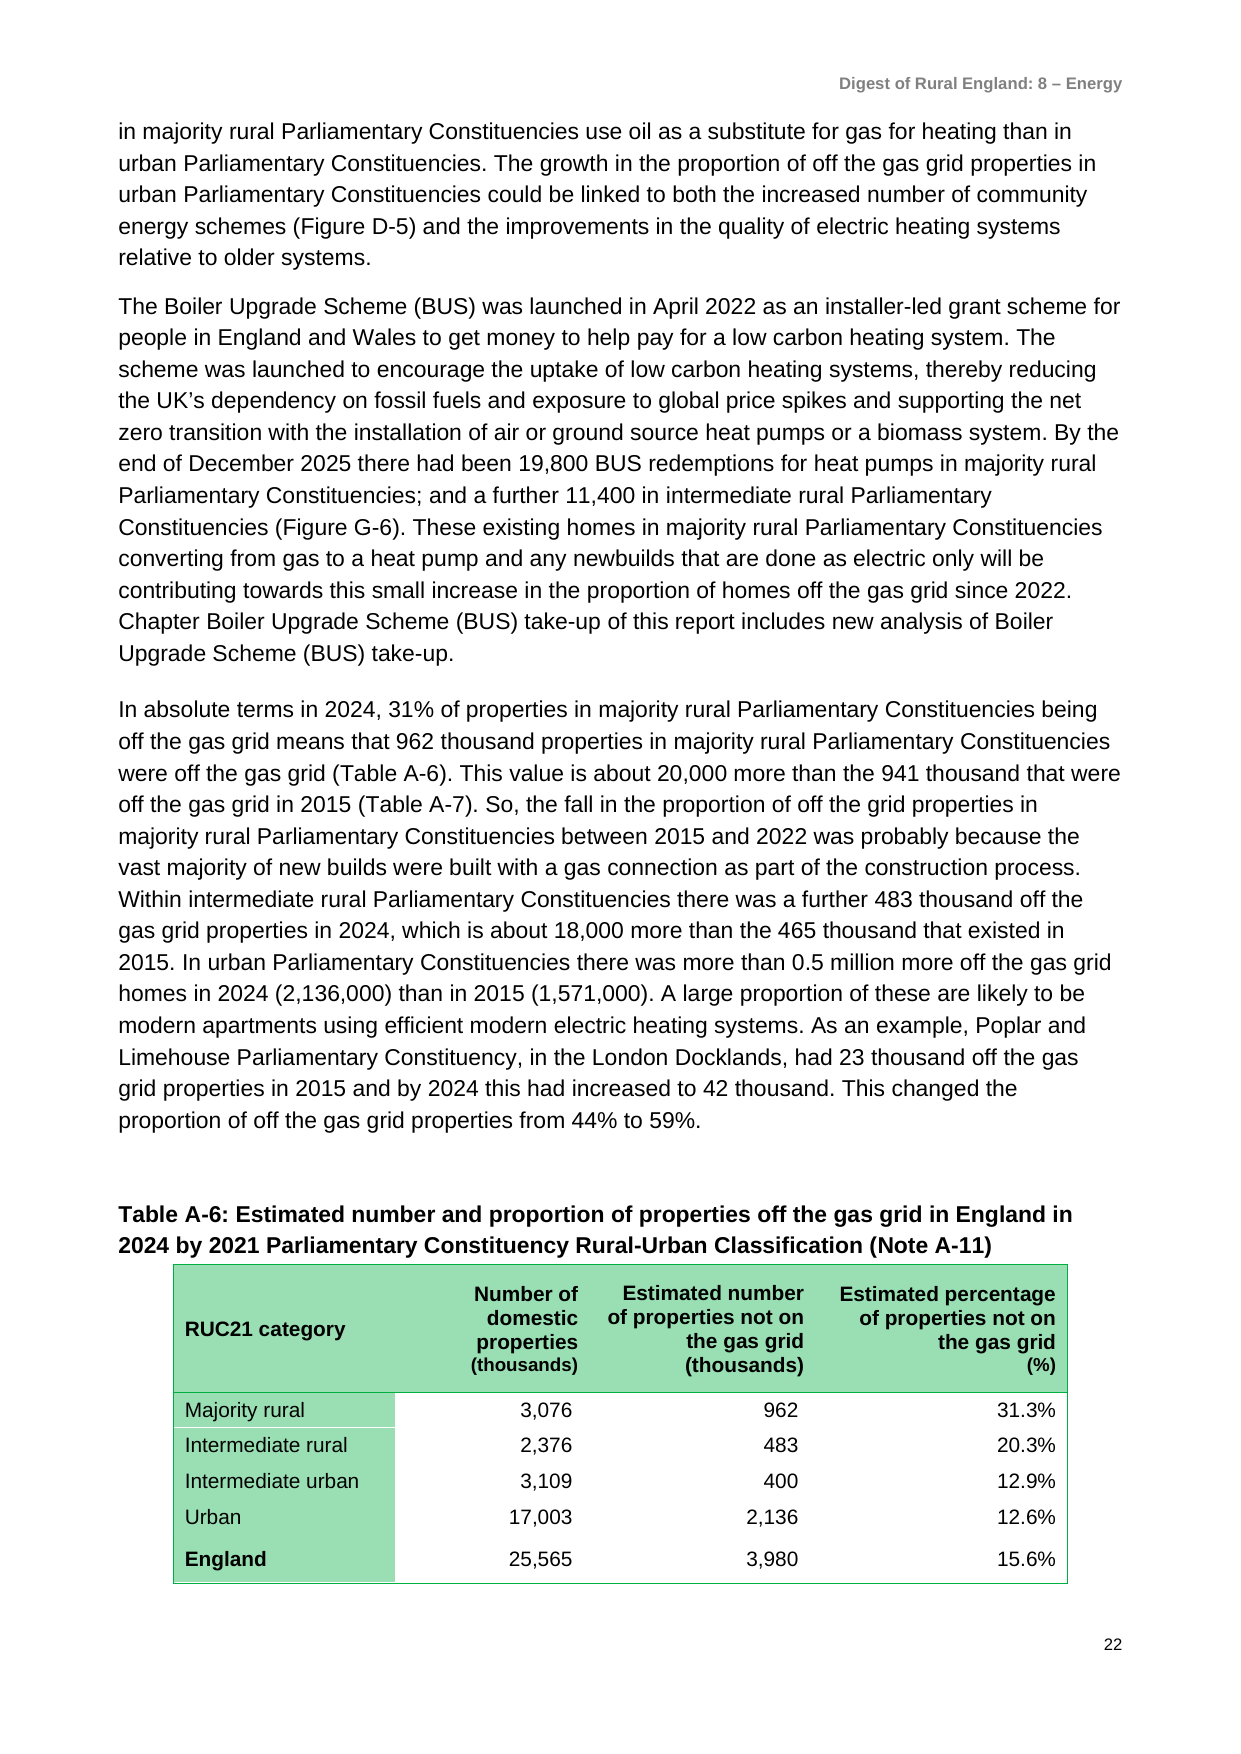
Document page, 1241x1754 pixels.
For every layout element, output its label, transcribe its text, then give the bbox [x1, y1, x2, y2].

table_cell Intermediate urban [174, 1463, 395, 1498]
table_cell 400 [589, 1464, 815, 1498]
table_cell 12.6% [815, 1499, 1067, 1534]
table_cell 3,980 [589, 1535, 815, 1582]
table_cell 25,565 [395, 1535, 589, 1582]
table_cell England [174, 1534, 395, 1582]
table_cell 962 [589, 1393, 815, 1427]
table_cell 2,376 [395, 1428, 589, 1463]
table_header Estimated number of properties not on the gas grid (thousands) [589, 1265, 815, 1392]
table_header Number of domestic properties (thousands) [395, 1265, 589, 1392]
text The Boiler Upgrade Scheme (BUS) was launched in April 2022 as an installer-led grant scheme for people in England and Wales to get money to help pay for a low carbon heating system. The scheme was launched to encourage the uptake of low carbon heating systems, thereby reducing the UK’s dependency on fossil fuels and exposure to global price spikes and supporting the net zero transition with the installation of air or ground source heat pumps or a biomass system. By the end of December 2025 there had been 19,800 BUS redemptions for heat pumps in majority rural Parliamentary Constituencies; and a further 11,400 in intermediate rural Parliamentary Constituencies (Figure G‑6). These existing homes in majority rural Parliamentary Constituencies converting from gas to a heat pump and any newbuilds that are done as electric only will be contributing towards this small increase in the proportion of homes off the gas grid since 2022. Chapter G of this report includes new analysis of Boiler Upgrade Scheme (BUS) take-up. [118, 293, 1122, 666]
text The proportion of properties off the gas grid in majority rural Parliamentary Constituencies in 2024 was over 2.5 times greater than the proportion of off the gas grid properties in urban authorities. As is explained in Chapter D Central heating, a much larger proportion of the properties in majority rural Parliamentary Constituencies use oil as a substitute for gas for heating than in urban Parliamentary Constituencies. The growth in the proportion of off the gas grid properties in urban Parliamentary Constituencies could be linked to both the increased number of community energy schemes (Figure D‑5) and the improvements in the quality of electric heating systems relative to older systems. [118, 118, 1122, 271]
table_cell 2,136 [589, 1499, 815, 1534]
table_cell 12.9% [815, 1464, 1067, 1498]
table_cell 483 [589, 1428, 815, 1463]
table_header Estimated percentage of properties not on the gas grid (%) [815, 1265, 1067, 1392]
table_cell Urban [174, 1498, 395, 1534]
table_cell 3,076 [395, 1393, 589, 1427]
table_header RUC21 category [174, 1265, 395, 1392]
text Table A‑6: Estimated number and proportion of properties off the gas grid in England in 2024 by 2021 Parliamentary Constituency Rural-Urban Classification (Note A-11) [118, 1201, 1122, 1259]
table_cell Majority rural [174, 1393, 395, 1427]
table_cell 20.3% [815, 1428, 1067, 1463]
table_cell 31.3% [815, 1393, 1067, 1427]
table_cell 15.6% [815, 1535, 1067, 1582]
table_cell Intermediate rural [174, 1428, 395, 1463]
text In absolute terms in 2024, 31% of properties in majority rural Parliamentary Constituencies being off the gas grid means that 962 thousand properties in majority rural Parliamentary Constituencies were off the gas grid (Table A‑6). This value is about 20,000 more than the 941 thousand that were off the gas grid in 2015 (Table A‑7). So, the fall in the proportion of off the grid properties in majority rural Parliamentary Constituencies between 2015 and 2022 was probably because the vast majority of new builds were built with a gas connection as part of the construction process. Within intermediate rural Parliamentary Constituencies there was a further 483 thousand off the gas grid properties in 2024, which is about 18,000 more than the 465 thousand that existed in 2015. In urban Parliamentary Constituencies there was more than 0.5 million more off the gas grid homes in 2024 (2,136,000) than in 2015 (1,571,000). A large proportion of these are likely to be modern apartments using efficient modern electric heating systems. As an example, Poplar and Limehouse Parliamentary Constituency, in the London Docklands, had 23 thousand off the gas grid properties in 2015 and by 2024 this had increased to 42 thousand. This changed the proportion of off the gas grid properties from 44% to 59%. [118, 696, 1122, 1133]
table_cell 3,109 [395, 1464, 589, 1498]
table_cell 17,003 [395, 1499, 589, 1534]
